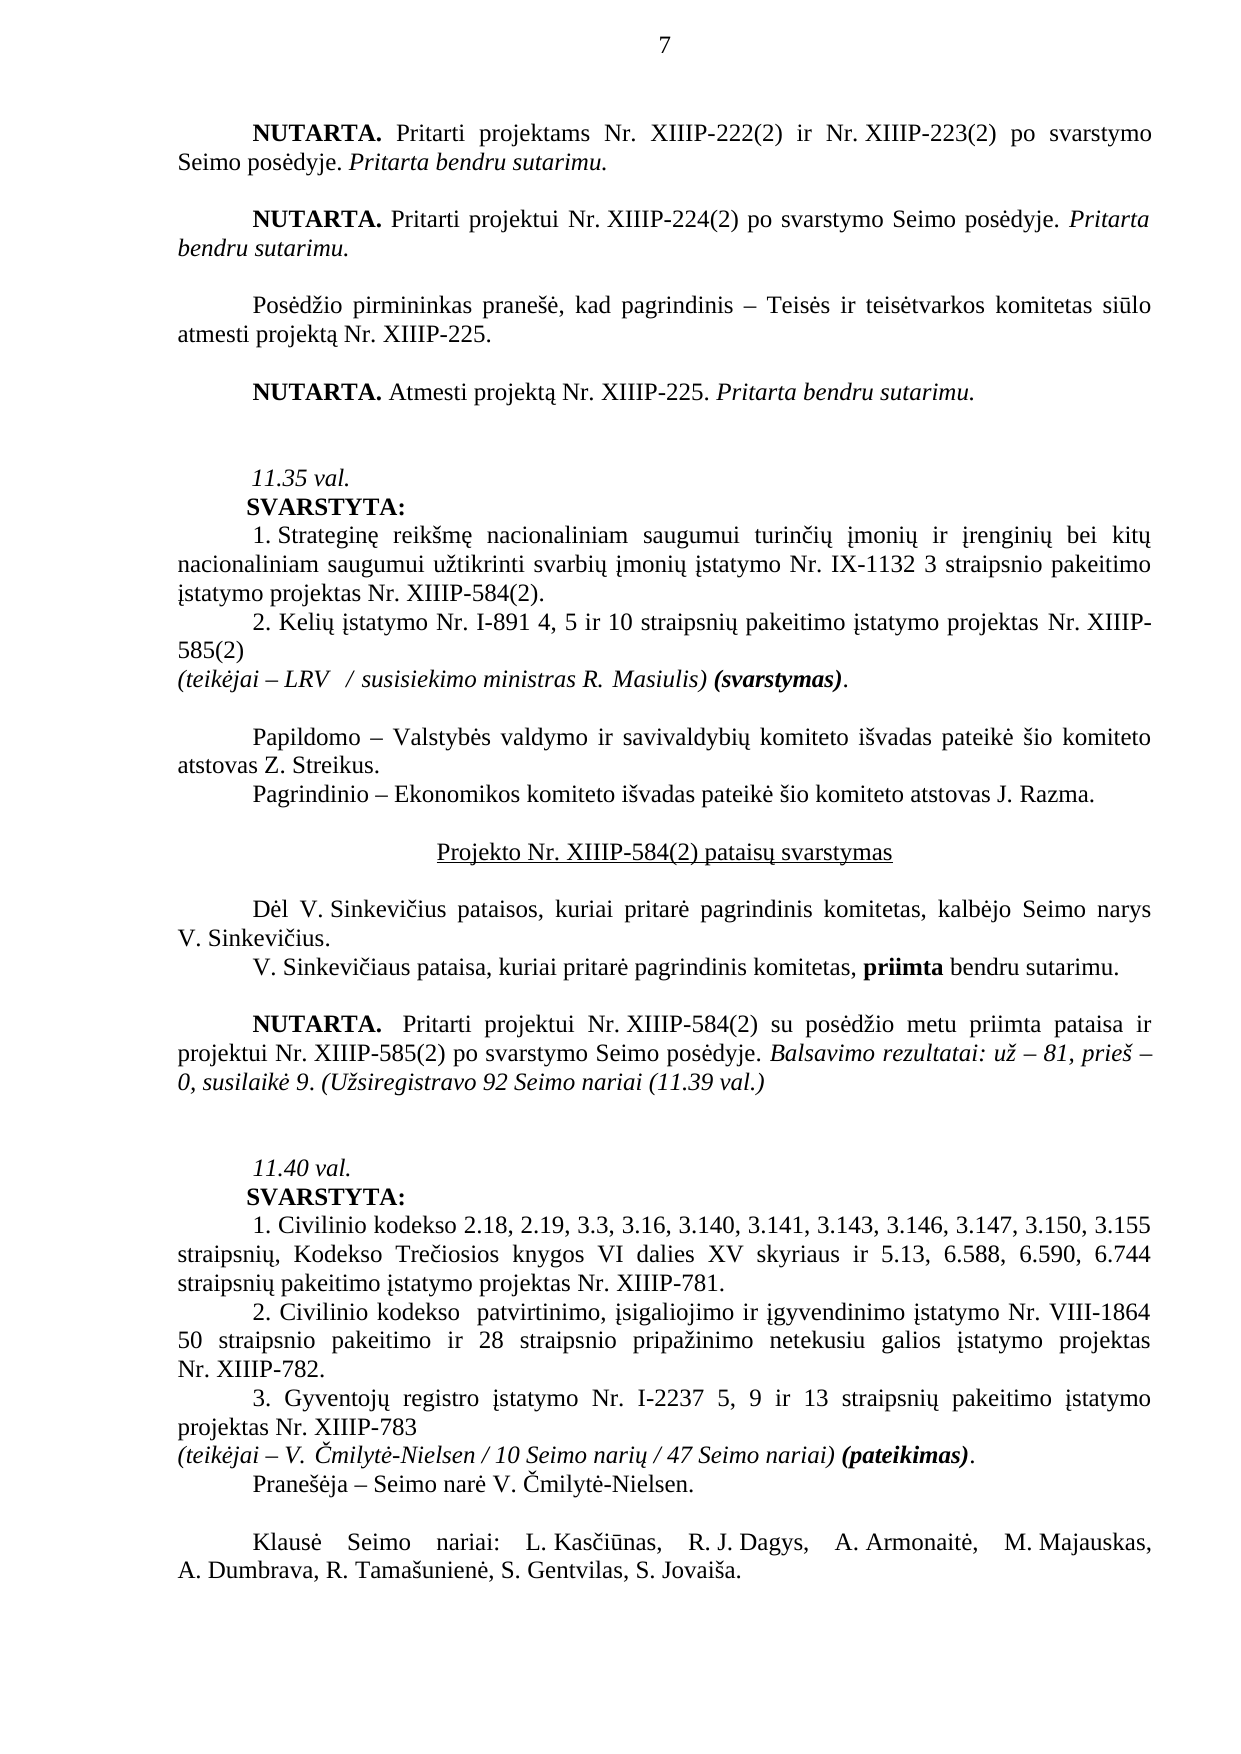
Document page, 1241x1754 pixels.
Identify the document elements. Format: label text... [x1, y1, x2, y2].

text Papildomo – Valstybės valdymo ir savivaldybių komiteto išvadas pateikė šio komiteto atstovas Z. Streikus. [177, 722, 1152, 779]
text NUTARTA. Pritarti projektui Nr. XIIIP-584(2) su posėdžio metu priimta pataisa ir projektui Nr. XIIIP-585(2) po svarstymo Seimo posėdyje. Balsavimo rezultatai: už – 81, prieš – 0, susilaikė 9. (Užsiregistravo 92 Seimo nariai (11.39 val.) [177, 1009, 1152, 1096]
text (teikėjai – V. Čmilytė-Nielsen / 10 Seimo narių / 47 Seimo nariai) (pateikimas). [177, 1441, 1152, 1469]
text Pagrindinio – Ekonomikos komiteto išvadas pateikė šio komiteto atstovas J. Razma. [177, 779, 1152, 808]
text (teikėjai – LRV / susisiekimo ministras R. Masiulis) (svarstymas). [177, 664, 1152, 693]
text NUTARTA. Pritarti projektams Nr. XIIIP-222(2) ir Nr. XIIIP-223(2) po svarstymo Seimo posėdyje. Pritarta bendru sutarimu. [177, 118, 1152, 176]
text V. Sinkevičiaus pataisa, kuriai pritarė pagrindinis komitetas, priimta bendru sutarimu. [177, 952, 1152, 981]
text 1. Civilinio kodekso 2.18, 2.19, 3.3, 3.16, 3.140, 3.141, 3.143, 3.146, 3.147, 3.150, 3.155 straipsnių, Kodekso Trečiosios knygos VI dalies XV skyriaus ir 5.13, 6.588, 6.590, 6.744 straipsnių pakeitimo įstatymo projektas Nr. XIIIP-781. [177, 1211, 1152, 1297]
text 11.35 val. [177, 463, 1152, 492]
text Dėl V. Sinkevičius pataisos, kuriai pritarė pagrindinis komitetas, kalbėjo Seimo narys V. Sinkevičius. [177, 894, 1152, 952]
text 2. Kelių įstatymo Nr. I-891 4, 5 ir 10 straipsnių pakeitimo įstatymo projektas Nr. XIIIP-585(2) [177, 607, 1152, 664]
text Klausė Seimo nariai: L. Kasčiūnas, R. J. Dagys, A. Armonaitė, M. Majauskas, A. Dumbrava, R. Tamašunienė, S. Gentvilas, S. Jovaiša. [177, 1527, 1152, 1584]
text 3. Gyventojų registro įstatymo Nr. I-2237 5, 9 ir 13 straipsnių pakeitimo įstatymo projektas Nr. XIIIP-783 [177, 1383, 1152, 1441]
text SVARSTYTA: [177, 492, 1152, 521]
text 11.40 val. [177, 1153, 1152, 1182]
text NUTARTA. Pritarti projektui Nr. XIIIP-224(2) po svarstymo Seimo posėdyje. Pritarta bendru sutarimu. [177, 204, 1152, 262]
text 2. Civilinio kodekso patvirtinimo, įsigaliojimo ir įgyvendinimo įstatymo Nr. VIII-1864 50 straipsnio pakeitimo ir 28 straipsnio pripažinimo netekusiu galios įstatymo projektas Nr. XIIIP-782. [177, 1297, 1152, 1383]
text NUTARTA. Atmesti projektą Nr. XIIIP-225. Pritarta bendru sutarimu. [177, 377, 1152, 406]
text 1. Strateginę reikšmę nacionaliniam saugumui turinčių įmonių ir įrenginių bei kitų nacionaliniam saugumui užtikrinti svarbių įmonių įstatymo Nr. IX-1132 3 straipsnio pakeitimo įstatymo projektas Nr. XIIIP-584(2). [177, 521, 1152, 607]
subtitle Projekto Nr. XIIIP-584(2) pataisų svarstymas [177, 837, 1152, 866]
text SVARSTYTA: [177, 1182, 1152, 1211]
text Posėdžio pirmininkas pranešė, kad pagrindinis – Teisės ir teisėtvarkos komitetas siūlo atmesti projektą Nr. XIIIP-225. [177, 291, 1152, 348]
text Pranešėja – Seimo narė V. Čmilytė-Nielsen. [177, 1469, 1152, 1498]
